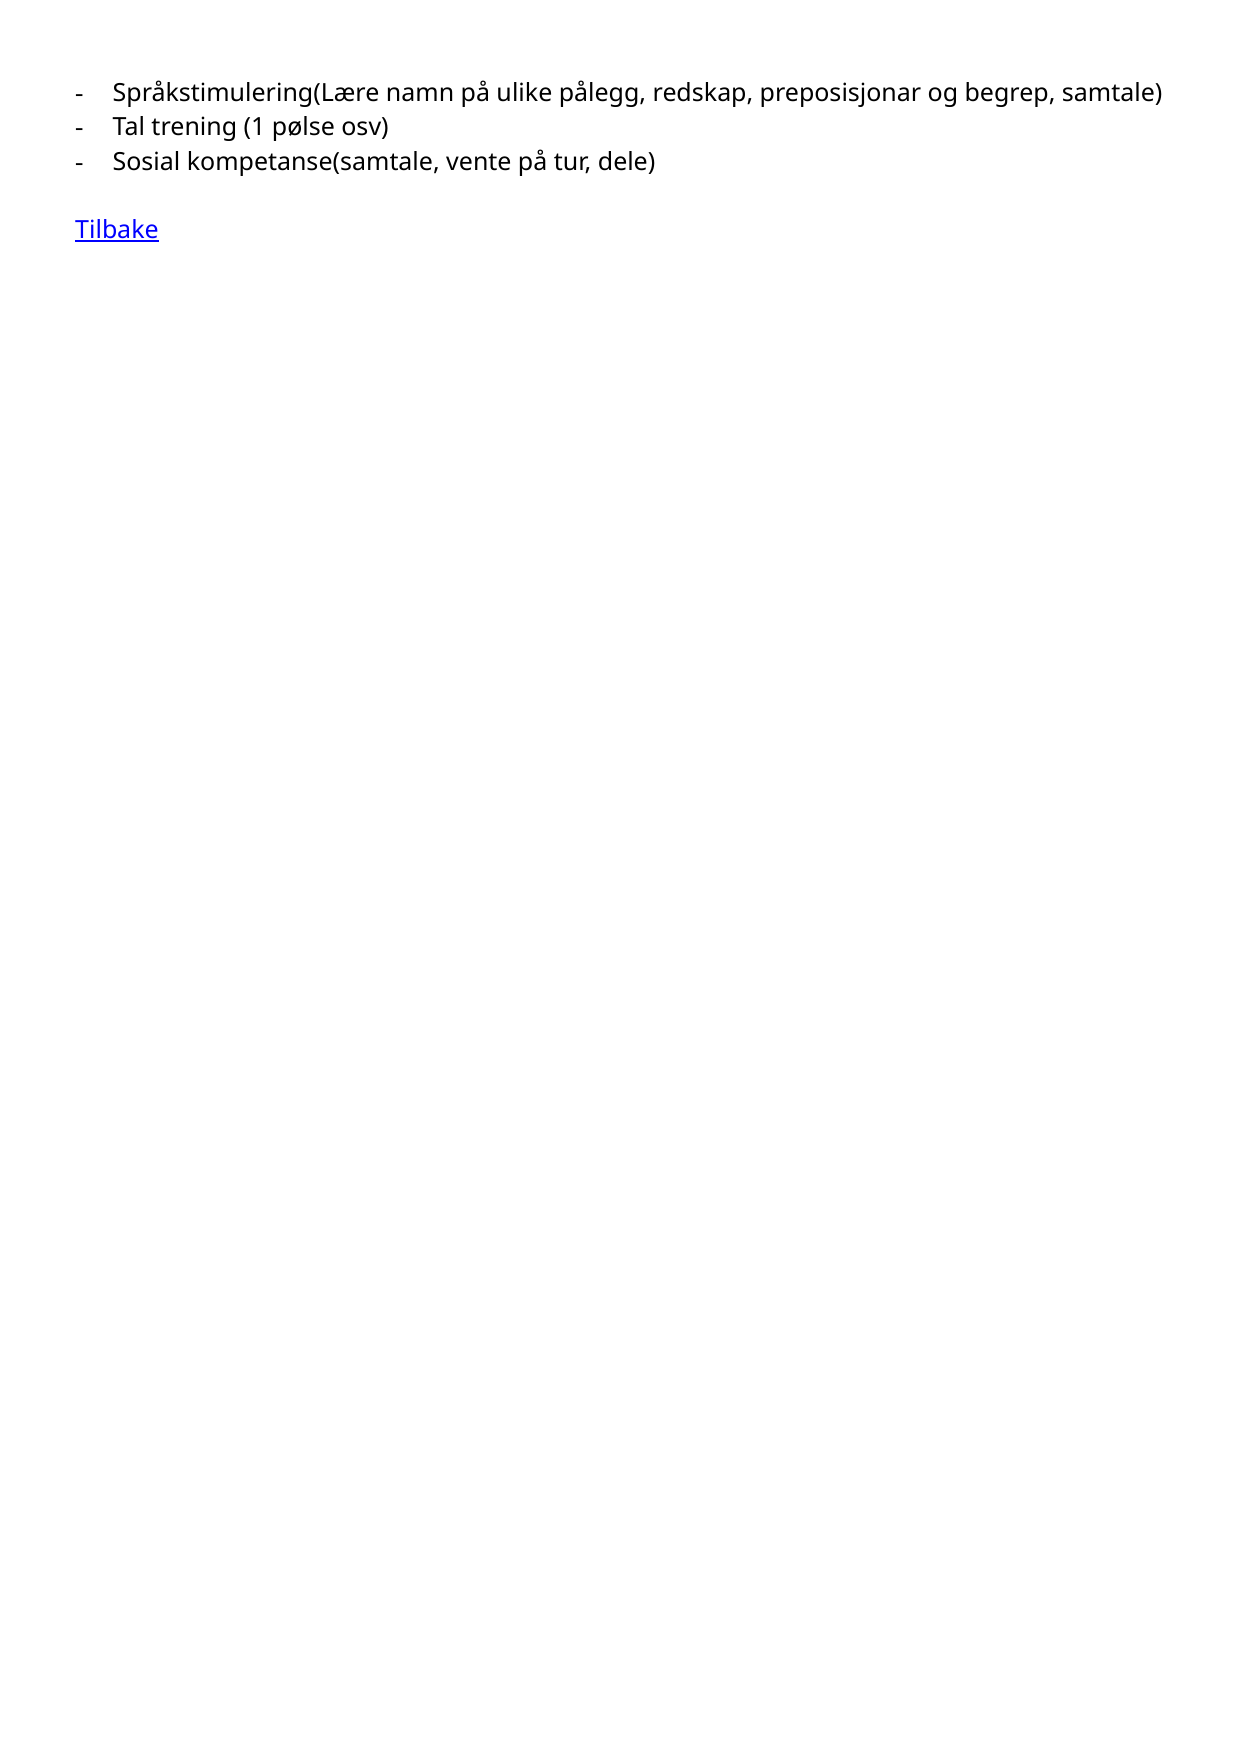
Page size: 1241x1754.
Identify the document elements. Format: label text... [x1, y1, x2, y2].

text Tilbake [75, 211, 1165, 245]
list Språkstimulering(Lære namn på ulike pålegg, redskap, preposisjonar og begrep, samtale) [75, 75, 1165, 109]
list Sosial kompetanse(samtale, vente på tur, dele) [75, 143, 1165, 177]
list Tal trening (1 pølse osv) [75, 109, 1165, 143]
